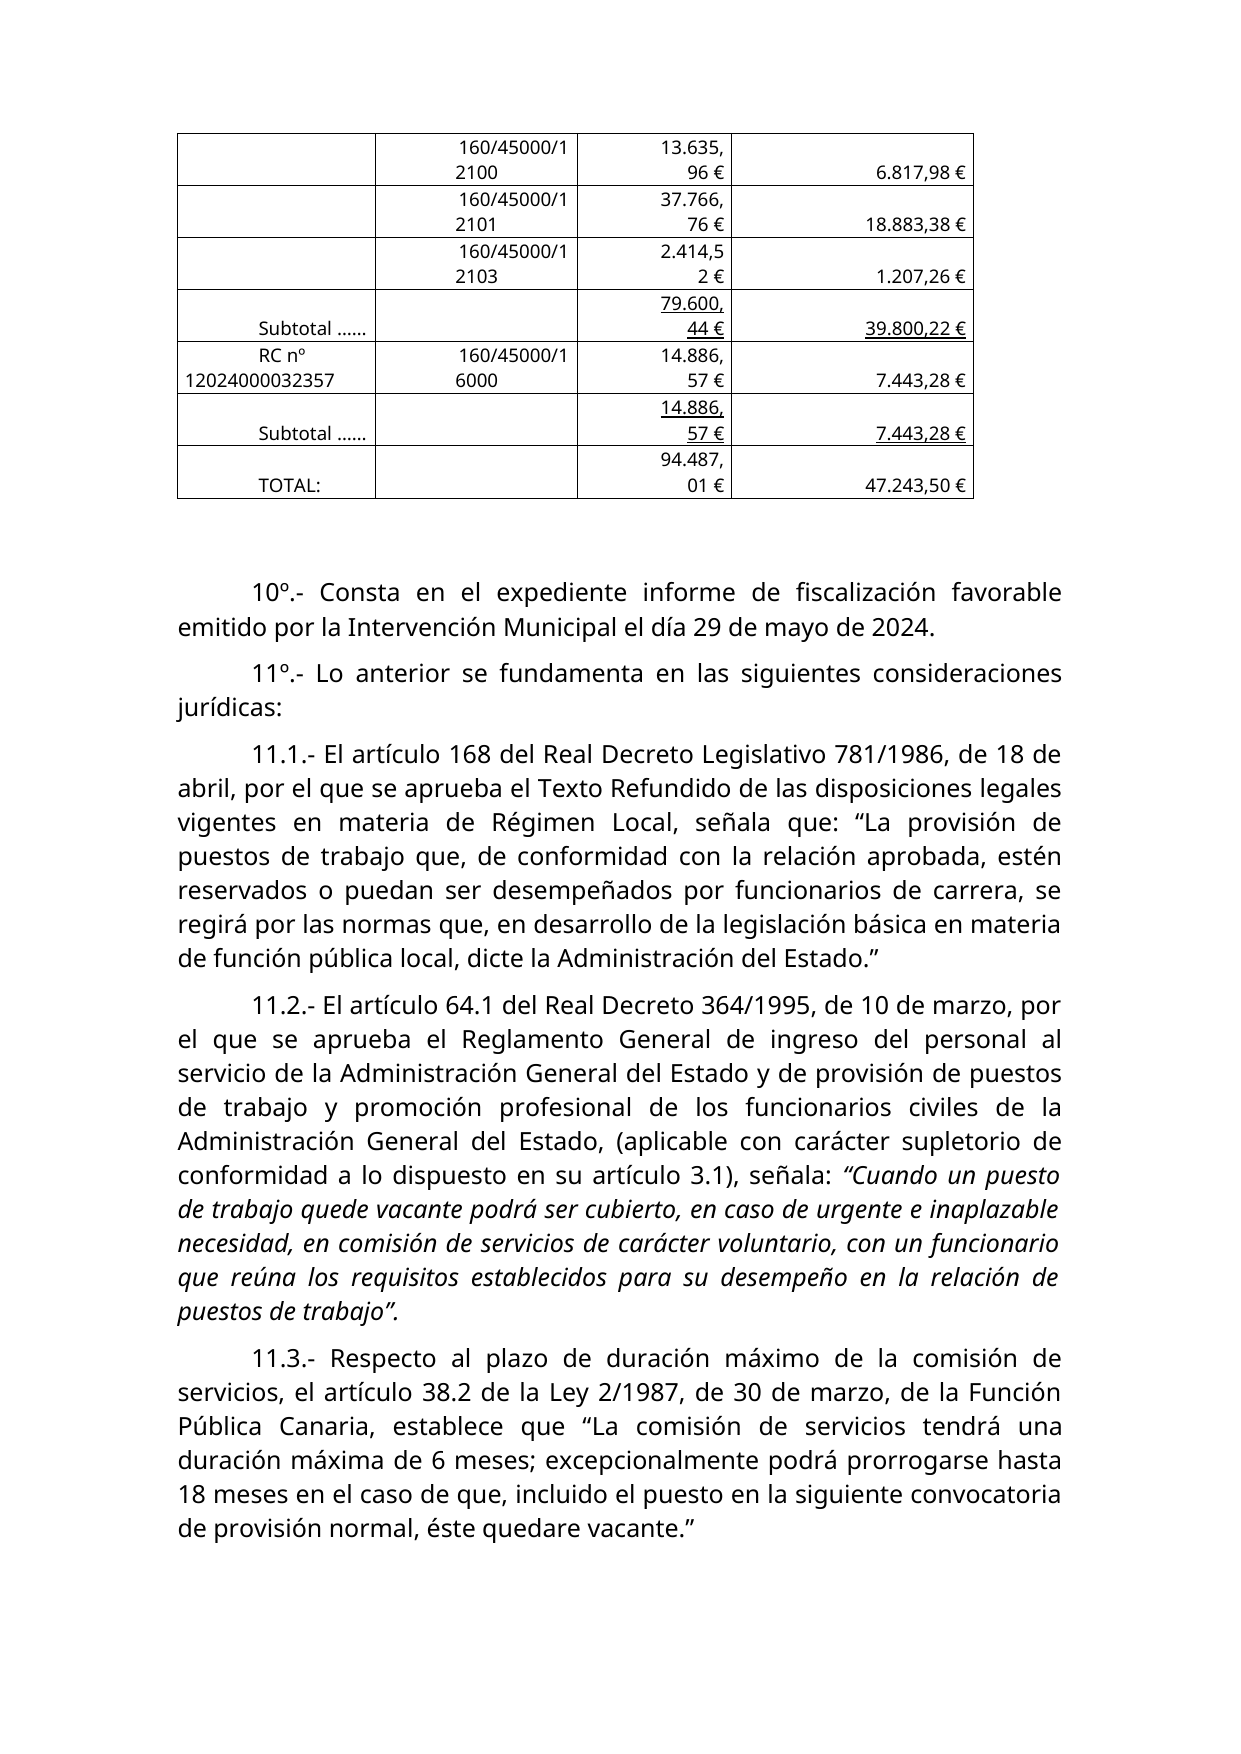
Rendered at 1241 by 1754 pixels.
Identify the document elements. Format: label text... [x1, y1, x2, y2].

table_cell 14.886,57 € [578, 342, 731, 393]
table_cell 7.443,28 € [732, 342, 973, 393]
text 11.2.- El artículo 64.1 del Real Decreto 364/1995, de 10 de marzo, por el que se aprueba el Reglamento General de ingreso del personal al servicio de la Administración General del Estado y de provisión de puestos de trabajo y promoción profesional de los funcionarios civiles de la Administración General del Estado, (aplicable con carácter supletorio de conformidad a lo dispuesto en su artículo 3.1), señala: “Cuando un puesto de trabajo quede vacante podrá ser cubierto, en caso de urgente e inaplazable necesidad, en comisión de servicios de carácter voluntario, con un funcionario que reúna los requisitos establecidos para su desempeño en la relación de puestos de trabajo”. [177, 987, 1063, 1328]
table_cell 160/45000/12103 [376, 238, 577, 289]
table_cell [974, 185, 1021, 237]
table_cell 13.635,96 € [578, 134, 731, 185]
table_cell 1.207,26 € [732, 238, 973, 289]
table_cell [376, 394, 577, 445]
table_cell 18.883,38 € [732, 186, 973, 237]
table_cell [178, 134, 375, 185]
text 11º.- Lo anterior se fundamenta en las siguientes consideraciones jurídicas: [177, 656, 1063, 724]
table_cell 47.243,50 € [732, 446, 973, 497]
table_cell RC nº 12024000032357 [178, 342, 375, 393]
table_cell [974, 393, 1021, 445]
table_cell Subtotal …… [178, 290, 375, 341]
table_cell Subtotal …… [178, 394, 375, 445]
table_cell 160/45000/12100 [376, 134, 577, 185]
table_cell [974, 341, 1021, 393]
table_cell 14.886,57 € [578, 394, 731, 445]
table_cell 37.766,76 € [578, 186, 731, 237]
table_cell 2.414,52 € [578, 238, 731, 289]
table_cell 7.443,28 € [732, 394, 973, 445]
table_cell TOTAL: [178, 446, 375, 497]
table_cell [974, 237, 1021, 289]
table_cell [178, 238, 375, 289]
table_cell [974, 289, 1021, 341]
table_cell 39.800,22 € [732, 290, 973, 341]
table_cell [376, 290, 577, 341]
text 10º.- Consta en el expediente informe de fiscalización favorable emitido por la Intervención Municipal el día 29 de mayo de 2024. [177, 575, 1063, 643]
table_cell [178, 186, 375, 237]
table_cell 6.817,98 € [732, 134, 973, 185]
table_cell [974, 445, 1021, 497]
table_cell [376, 446, 577, 497]
table_cell 94.487,01 € [578, 446, 731, 497]
table_cell 79.600,44 € [578, 290, 731, 341]
table_cell 160/45000/12101 [376, 186, 577, 237]
table_cell [974, 133, 1021, 185]
text 11.1.- El artículo 168 del Real Decreto Legislativo 781/1986, de 18 de abril, por el que se aprueba el Texto Refundido de las disposiciones legales vigentes en materia de Régimen Local, señala que: “La provisión de puestos de trabajo que, de conformidad con la relación aprobada, estén reservados o puedan ser desempeñados por funcionarios de carrera, se regirá por las normas que, en desarrollo de la legislación básica en materia de función pública local, dicte la Administración del Estado.” [177, 736, 1063, 975]
text 11.3.- Respecto al plazo de duración máximo de la comisión de servicios, el artículo 38.2 de la Ley 2/1987, de 30 de marzo, de la Función Pública Canaria, establece que “La comisión de servicios tendrá una duración máxima de 6 meses; excepcionalmente podrá prorrogarse hasta 18 meses en el caso de que, incluido el puesto en la siguiente convocatoria de provisión normal, éste quedare vacante.” [177, 1340, 1063, 1545]
table_cell 160/45000/16000 [376, 342, 577, 393]
